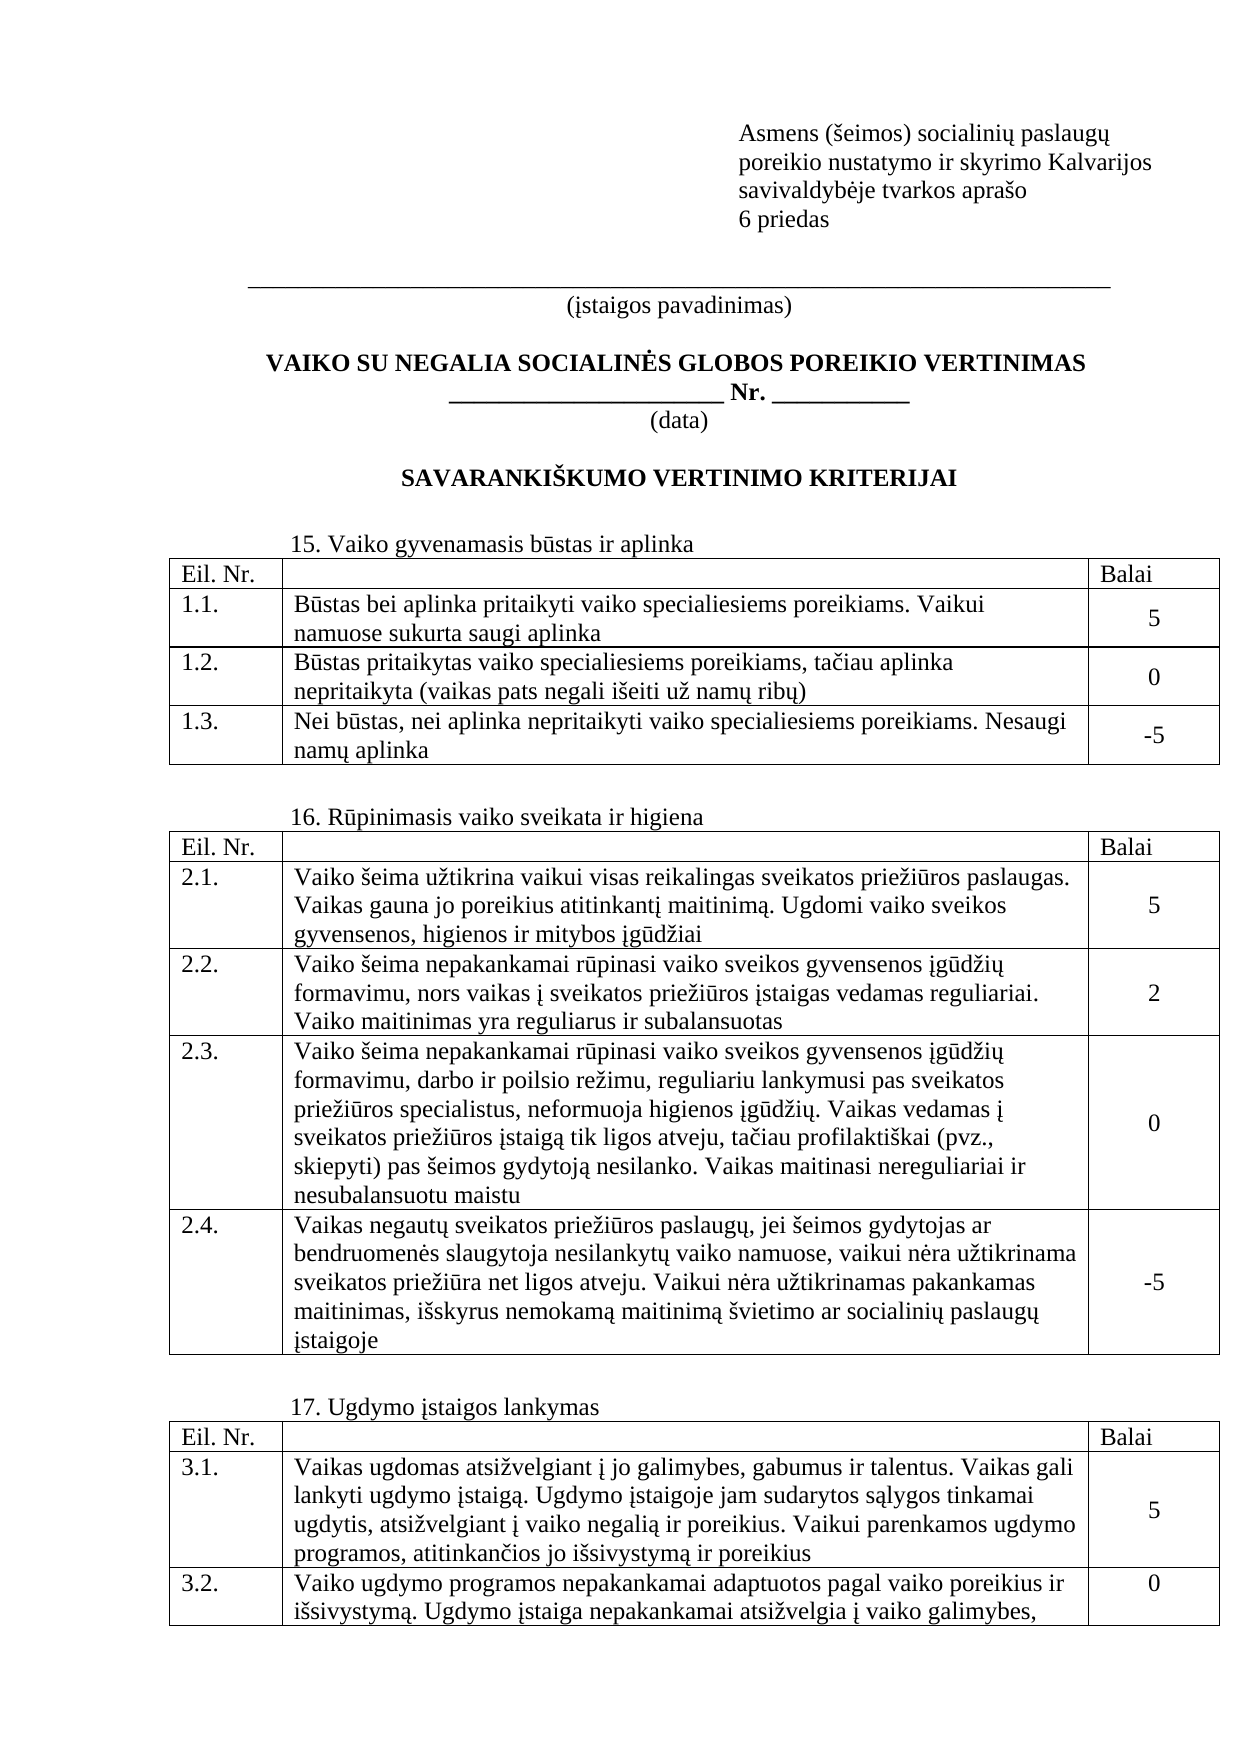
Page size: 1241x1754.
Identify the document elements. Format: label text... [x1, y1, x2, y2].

text 16. Rūpinimasis vaiko sveikata ir higiena [290, 793, 1181, 831]
table_cell Vaiko ugdymo programos nepakankamai adaptuotos pagal vaiko poreikius ir išsivystymą. Ugdymo įstaiga nepakankamai atsižvelgia į vaiko galimybes, [283, 1568, 1088, 1625]
table_cell 5 [1089, 589, 1219, 646]
text VAIKO SU NEGALIA SOCIALINĖS GLOBOS POREIKIO VERTINIMAS [177, 348, 1181, 377]
table_cell 3.1. [170, 1452, 282, 1567]
table_cell 1.2. [170, 648, 282, 705]
table_cell 5 [1089, 1452, 1219, 1567]
table_cell Vaiko šeima nepakankamai rūpinasi vaiko sveikos gyvensenos įgūdžių formavimu, darbo ir poilsio režimu, reguliariu lankymusi pas sveikatos priežiūros specialistus, neformuoja higienos įgūdžių. Vaikas vedamas į sveikatos priežiūros įstaigą tik ligos atveju, tačiau profilaktiškai (pvz., skiepyti) pas šeimos gydytoją nesilanko. Vaikas maitinasi nereguliariai ir nesubalansuotu maistu [283, 1036, 1088, 1209]
table_cell 5 [1089, 862, 1219, 948]
text _____________________________________________________________________ [177, 262, 1181, 291]
text Asmens (šeimos) socialinių paslaugų poreikio nustatymo ir skyrimo Kalvarijos savivaldybėje tvarkos aprašo [738, 118, 1184, 204]
table_cell 2.2. [170, 949, 282, 1035]
table_cell Vaikas negautų sveikatos priežiūros paslaugų, jei šeimos gydytojas ar bendruomenės slaugytoja nesilankytų vaiko namuose, vaikui nėra užtikrinama sveikatos priežiūra net ligos atveju. Vaikui nėra užtikrinamas pakankamas maitinimas, išskyrus nemokamą maitinimą švietimo ar socialinių paslaugų įstaigoje [283, 1210, 1088, 1353]
table_header Eil. Nr. [170, 1422, 282, 1451]
table_cell 0 [1089, 1036, 1219, 1209]
table_cell -5 [1089, 1210, 1219, 1353]
table_header Balai [1089, 1422, 1219, 1451]
table_cell 3.2. [170, 1568, 282, 1625]
table_cell Vaikas ugdomas atsižvelgiant į jo galimybes, gabumus ir talentus. Vaikas gali lankyti ugdymo įstaigą. Ugdymo įstaigoje jam sudarytos sąlygos tinkamai ugdytis, atsižvelgiant į vaiko negalią ir poreikius. Vaikui parenkamos ugdymo programos, atitinkančios jo išsivystymą ir poreikius [283, 1452, 1088, 1567]
table_cell 1.3. [170, 706, 282, 763]
table_cell -5 [1089, 706, 1219, 763]
text (data) [177, 406, 1181, 434]
table_cell Vaiko šeima nepakankamai rūpinasi vaiko sveikos gyvensenos įgūdžių formavimu, nors vaikas į sveikatos priežiūros įstaigas vedamas reguliariai. Vaiko maitinimas yra reguliarus ir subalansuotas [283, 949, 1088, 1035]
text 17. Ugdymo įstaigos lankymas [290, 1383, 1181, 1421]
table_cell 0 [1089, 648, 1219, 705]
table_header [283, 1422, 1088, 1451]
table_header Balai [1089, 559, 1219, 588]
table_cell 0 [1089, 1568, 1219, 1625]
table_cell 2.4. [170, 1210, 282, 1353]
table_header [283, 559, 1088, 588]
text 15. Vaiko gyvenamasis būstas ir aplinka [290, 521, 1181, 558]
table_cell 2.1. [170, 862, 282, 948]
table_cell Vaiko šeima užtikrina vaikui visas reikalingas sveikatos priežiūros paslaugas. Vaikas gauna jo poreikius atitinkantį maitinimą. Ugdomi vaiko sveikos gyvensenos, higienos ir mitybos įgūdžiai [283, 862, 1088, 948]
text (įstaigos pavadinimas) [177, 291, 1181, 319]
table_cell Būstas pritaikytas vaiko specialiesiems poreikiams, tačiau aplinka nepritaikyta (vaikas pats negali išeiti už namų ribų) [283, 648, 1088, 705]
text SAVARANKIŠKUMO VERTINIMO KRITERIJAI [177, 463, 1181, 492]
table_header Balai [1089, 832, 1219, 861]
table_cell Būstas bei aplinka pritaikyti vaiko specialiesiems poreikiams. Vaikui namuose sukurta saugi aplinka [283, 589, 1088, 646]
table_cell Nei būstas, nei aplinka nepritaikyti vaiko specialiesiems poreikiams. Nesaugi namų aplinka [283, 706, 1088, 763]
table_cell 2 [1089, 949, 1219, 1035]
table_cell 1.1. [170, 589, 282, 646]
table_header Eil. Nr. [170, 559, 282, 588]
text 6 priedas [177, 204, 1181, 233]
table_header [283, 832, 1088, 861]
table_cell 2.3. [170, 1036, 282, 1209]
table_header Eil. Nr. [170, 832, 282, 861]
text ______________________ Nr. ___________ [177, 377, 1181, 406]
